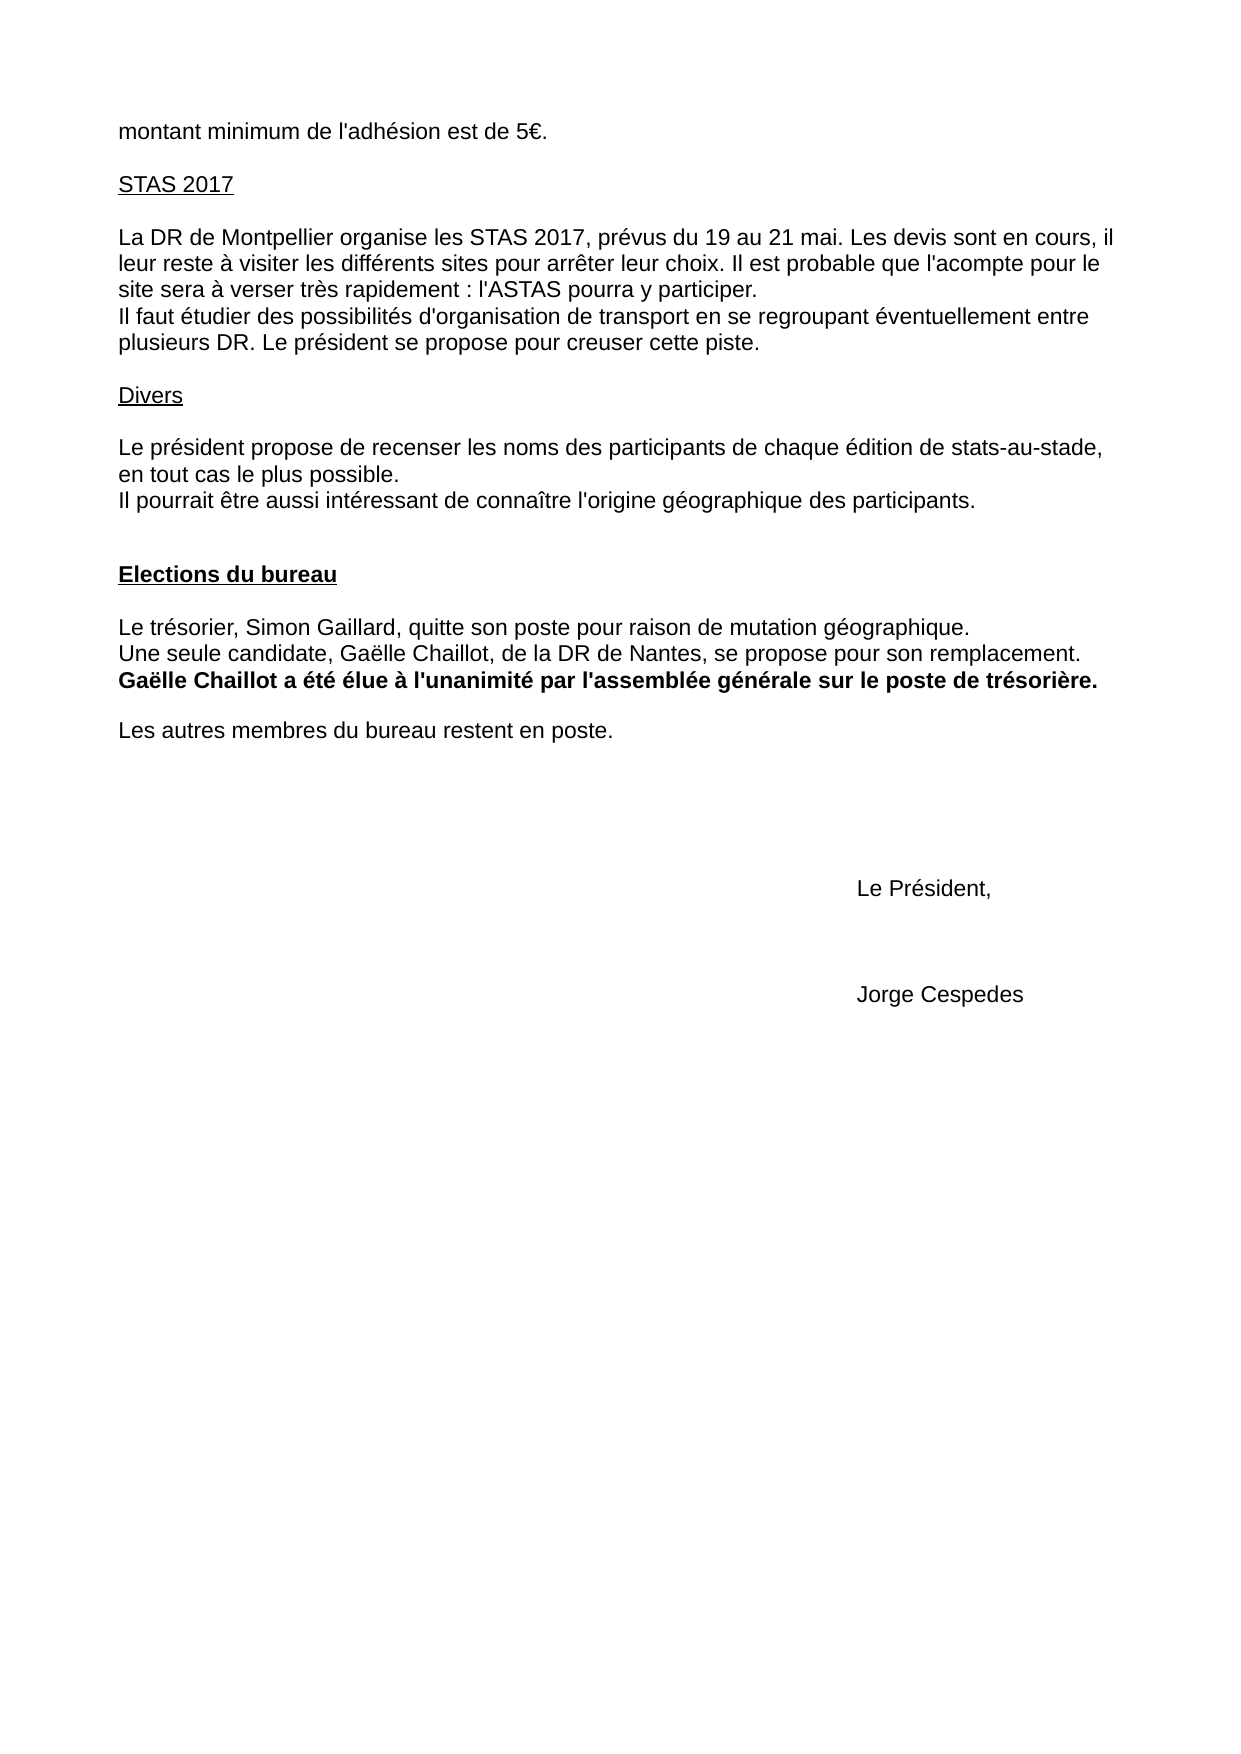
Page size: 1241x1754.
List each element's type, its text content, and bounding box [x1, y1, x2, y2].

text STAS 2017 [118, 171, 1122, 197]
text Le président propose de recenser les noms des participants de chaque édition de stats-au-stade, en tout cas le plus possible. [118, 434, 1122, 487]
text Divers [118, 382, 1122, 408]
text Le trésorier, Simon Gaillard, quitte son poste pour raison de mutation géographique. [118, 614, 1122, 640]
text Gaëlle Chaillot a été élue à l'unanimité par l'assemblée générale sur le poste de trésorière. [118, 667, 1122, 693]
text montant minimum de l'adhésion est de 5€. [118, 118, 1122, 144]
text Une seule candidate, Gaëlle Chaillot, de la DR de Nantes, se propose pour son remplacement. [118, 640, 1122, 667]
text Le Président, [118, 875, 1122, 902]
text Jorge Cespedes [118, 981, 1122, 1007]
text La DR de Montpellier organise les STAS 2017, prévus du 19 au 21 mai. Les devis sont en cours, il leur reste à visiter les différents sites pour arrêter leur choix. Il est probable que l'acompte pour le site sera à verser très rapidement : l'ASTAS pourra y participer. [118, 223, 1122, 303]
text Il pourrait être aussi intéressant de connaître l'origine géographique des participants. [118, 487, 1122, 513]
text Il faut étudier des possibilités d'organisation de transport en se regroupant éventuellement entre plusieurs DR. Le président se propose pour creuser cette piste. [118, 303, 1122, 355]
text Elections du bureau [118, 561, 1122, 588]
text Les autres membres du bureau restent en poste. [118, 717, 1122, 743]
